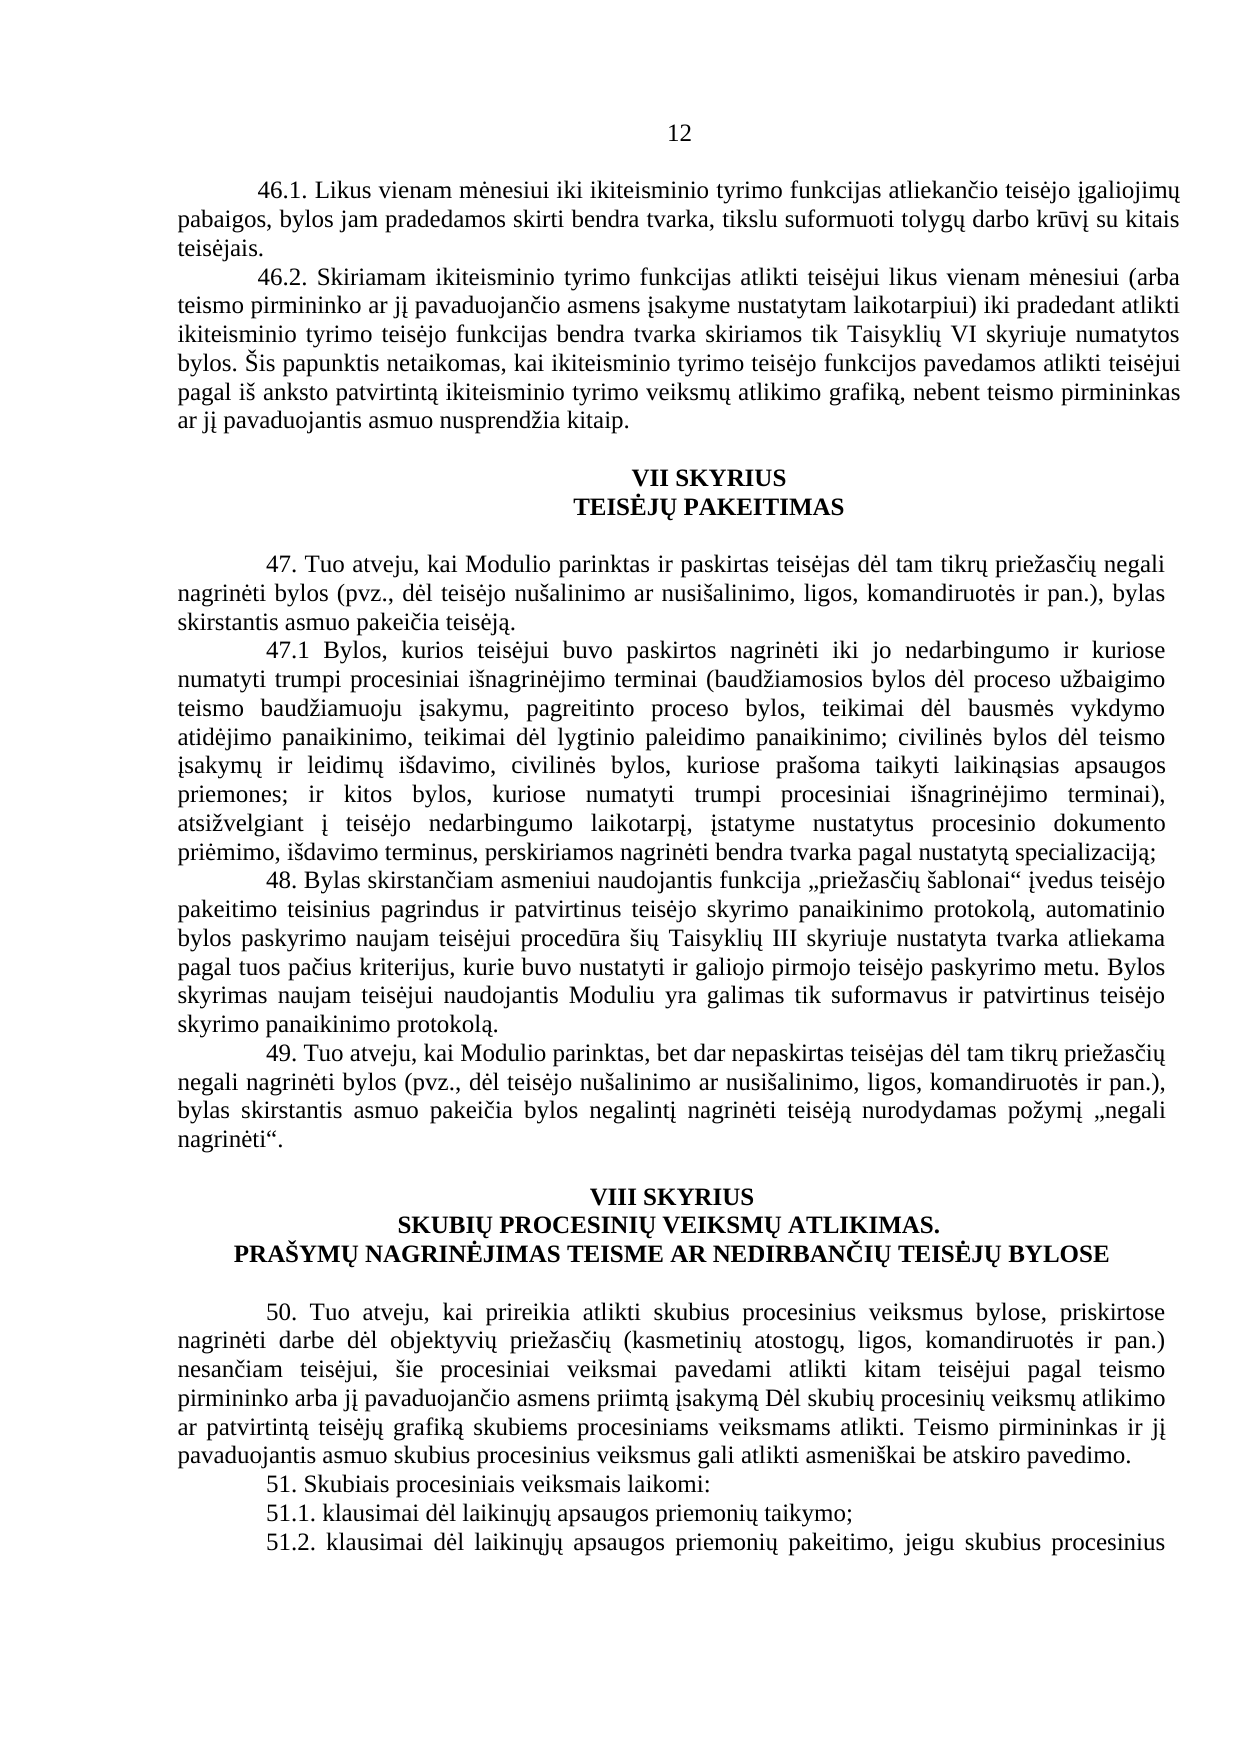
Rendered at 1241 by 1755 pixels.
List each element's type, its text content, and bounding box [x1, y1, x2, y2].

text 51.1. klausimai dėl laikinųjų apsaugos priemonių taikymo; [177, 1498, 1167, 1527]
text 46.2. Skiriamam ikiteisminio tyrimo funkcijas atlikti teisėjui likus vienam mėnesiui (arba teismo pirmininko ar jį pavaduojančio asmens įsakyme nustatytam laikotarpiui) iki pradedant atlikti ikiteisminio tyrimo teisėjo funkcijas bendra tvarka skiriamos tik Taisyklių VI skyriuje numatytos bylos. Šis papunktis netaikomas, kai ikiteisminio tyrimo teisėjo funkcijos pavedamos atlikti teisėjui pagal iš anksto patvirtintą ikiteisminio tyrimo veiksmų atlikimo grafiką, nebent teismo pirmininkas ar jį pavaduojantis asmuo nusprendžia kitaip. [177, 262, 1181, 434]
text 51. Skubiais procesiniais veiksmais laikomi: [177, 1469, 1167, 1498]
text VIII SKYRIUS [177, 1182, 1167, 1211]
text 47.1 Bylos, kurios teisėjui buvo paskirtos nagrinėti iki jo nedarbingumo ir kuriose numatyti trumpi procesiniai išnagrinėjimo terminai (baudžiamosios bylos dėl proceso užbaigimo teismo baudžiamuoju įsakymu, pagreitinto proceso bylos, teikimai dėl bausmės vykdymo atidėjimo panaikinimo, teikimai dėl lygtinio paleidimo panaikinimo; civilinės bylos dėl teismo įsakymų ir leidimų išdavimo, civilinės bylos, kuriose prašoma taikyti laikinąsias apsaugos priemones; ir kitos bylos, kuriose numatyti trumpi procesiniai išnagrinėjimo terminai), atsižvelgiant į teisėjo nedarbingumo laikotarpį, įstatyme nustatytus procesinio dokumento priėmimo, išdavimo terminus, perskiriamos nagrinėti bendra tvarka pagal nustatytą specializaciją; [177, 636, 1167, 866]
text 47. Tuo atveju, kai Modulio parinktas ir paskirtas teisėjas dėl tam tikrų priežasčių negali nagrinėti bylos (pvz., dėl teisėjo nušalinimo ar nusišalinimo, ligos, komandiruotės ir pan.), bylas skirstantis asmuo pakeičia teisėją. [177, 549, 1167, 636]
text PRAŠYMŲ NAGRINĖJIMAS TEISME AR NEDIRBANČIŲ TEISĖJŲ BYLOSE [177, 1239, 1167, 1268]
text 49. Tuo atveju, kai Modulio parinktas, bet dar nepaskirtas teisėjas dėl tam tikrų priežasčių negali nagrinėti bylos (pvz., dėl teisėjo nušalinimo ar nusišalinimo, ligos, komandiruotės ir pan.), bylas skirstantis asmuo pakeičia bylos negalintį nagrinėti teisėją nurodydamas požymį „negali nagrinėti“. [177, 1038, 1167, 1153]
text SKUBIŲ PROCESINIŲ VEIKSMŲ ATLIKIMAS. [177, 1211, 1167, 1239]
text VII SKYRIUS [251, 463, 1167, 492]
text TEISĖJŲ PAKEITIMAS [251, 492, 1167, 521]
text 51.2. klausimai dėl laikinųjų apsaugos priemonių pakeitimo, jeigu skubius procesinius [177, 1527, 1167, 1556]
text 46.1. Likus vienam mėnesiui iki ikiteisminio tyrimo funkcijas atliekančio teisėjo įgaliojimų pabaigos, bylos jam pradedamos skirti bendra tvarka, tikslu suformuoti tolygų darbo krūvį su kitais teisėjais. [177, 176, 1181, 262]
text 50. Tuo atveju, kai prireikia atlikti skubius procesinius veiksmus bylose, priskirtose nagrinėti darbe dėl objektyvių priežasčių (kasmetinių atostogų, ligos, komandiruotės ir pan.) nesančiam teisėjui, šie procesiniai veiksmai pavedami atlikti kitam teisėjui pagal teismo pirmininko arba jį pavaduojančio asmens priimtą įsakymą Dėl skubių procesinių veiksmų atlikimo ar patvirtintą teisėjų grafiką skubiems procesiniams veiksmams atlikti. Teismo pirmininkas ir jį pavaduojantis asmuo skubius procesinius veiksmus gali atlikti asmeniškai be atskiro pavedimo. [177, 1297, 1167, 1469]
text 48. Bylas skirstančiam asmeniui naudojantis funkcija „priežasčių šablonai“ įvedus teisėjo pakeitimo teisinius pagrindus ir patvirtinus teisėjo skyrimo panaikinimo protokolą, automatinio bylos paskyrimo naujam teisėjui procedūra šių Taisyklių III skyriuje nustatyta tvarka atliekama pagal tuos pačius kriterijus, kurie buvo nustatyti ir galiojo pirmojo teisėjo paskyrimo metu. Bylos skyrimas naujam teisėjui naudojantis Moduliu yra galimas tik suformavus ir patvirtinus teisėjo skyrimo panaikinimo protokolą. [177, 866, 1167, 1038]
